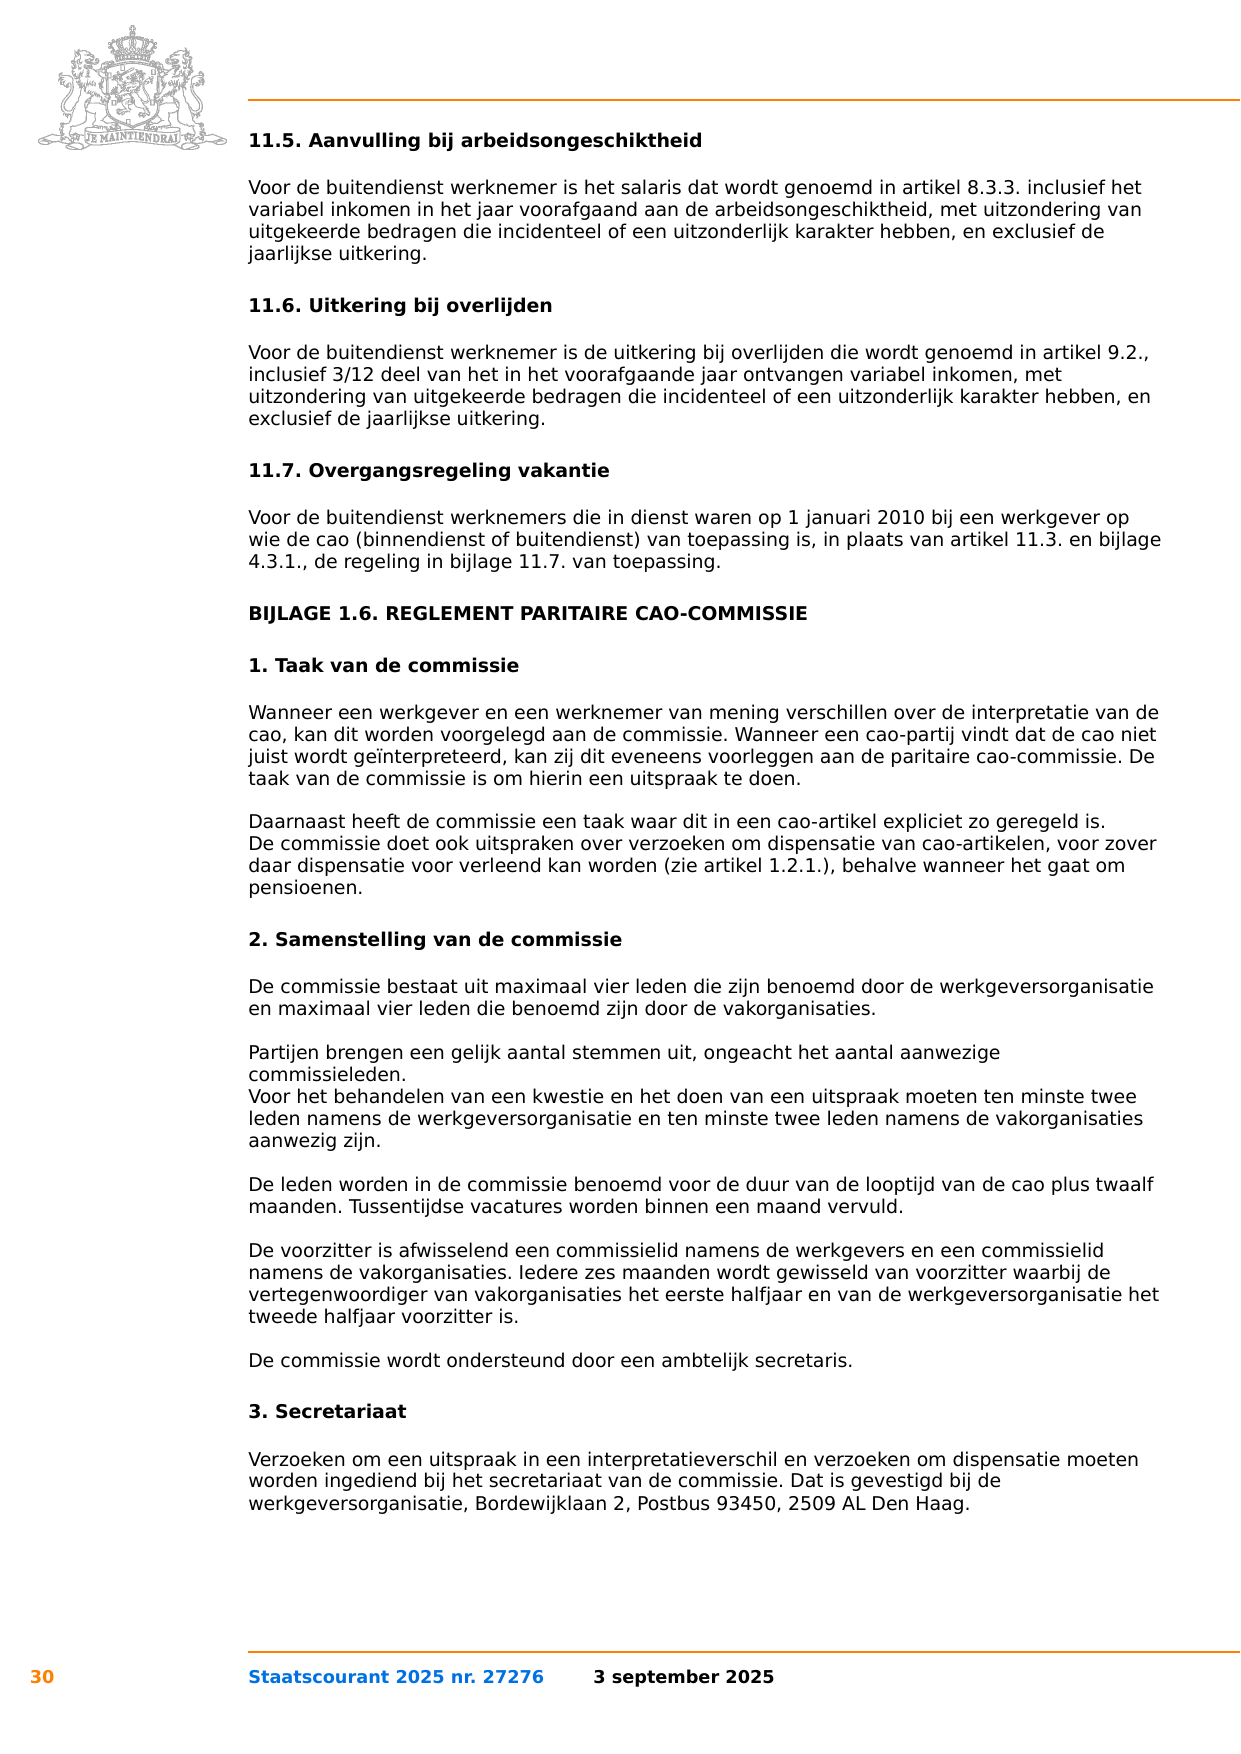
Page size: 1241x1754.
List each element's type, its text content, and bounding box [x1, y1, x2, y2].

text Voor de buitendienst werknemer is het salaris dat wordt genoemd in artikel 8.3.3. inclusief het variabel inkomen in het jaar voorafgaand aan de arbeidsongeschiktheid, met uitzondering van uitgekeerde bedragen die incidenteel of een uitzonderlijk karakter hebben, en exclusief de jaarlijkse uitkering. [248, 177, 1163, 265]
text De voorzitter is afwisselend een commissielid namens de werkgevers en een commissielid namens de vakorganisaties. Iedere zes maanden wordt gewisseld van voorzitter waarbij de vertegenwoordiger van vakorganisaties het eerste halfjaar en van de werkgeversorganisatie het tweede halfjaar voorzitter is. [248, 1240, 1163, 1328]
subtitle 11.5. Aanvulling bij arbeidsongeschiktheid [248, 130, 1163, 152]
text Partijen brengen een gelijk aantal stemmen uit, ongeacht het aantal aanwezige commissieleden. [248, 1042, 1163, 1086]
picture [38, 25, 227, 150]
text Voor de buitendienst werknemers die in dienst waren op 1 januari 2010 bij een werkgever op wie de cao (binnendienst of buitendienst) van toepassing is, in plaats van artikel 11.3. en bijlage 4.3.1., de regeling in bijlage 11.7. van toepassing. [248, 507, 1163, 573]
text De leden worden in de commissie benoemd voor de duur van de looptijd van de cao plus twaalf maanden. Tussentijdse vacatures worden binnen een maand vervuld. [248, 1174, 1163, 1218]
subtitle 11.7. Overgangsregeling vakantie [248, 460, 1163, 482]
text Daarnaast heeft de commissie een taak waar dit in een cao-artikel expliciet zo geregeld is. [248, 811, 1163, 833]
text De commissie bestaat uit maximaal vier leden die zijn benoemd door de werkgeversorganisatie en maximaal vier leden die benoemd zijn door de vakorganisaties. [248, 976, 1163, 1020]
text De commissie doet ook uitspraken over verzoeken om dispensatie van cao-artikelen, voor zover daar dispensatie voor verleend kan worden (zie artikel 1.2.1.), behalve wanneer het gaat om pensioenen. [248, 833, 1163, 899]
subtitle 1. Taak van de commissie [248, 654, 1163, 677]
text Verzoeken om een uitspraak in een interpretatieverschil en verzoeken om dispensatie moeten worden ingediend bij het secretariaat van de commissie. Dat is gevestigd bij de werkgeversorganisatie, Bordewijklaan 2, Postbus 93450, 2509 AL Den Haag. [248, 1448, 1163, 1514]
subtitle 2. Samenstelling van de commissie [248, 929, 1163, 951]
text De commissie wordt ondersteund door een ambtelijk secretaris. [248, 1349, 1163, 1371]
text Voor het behandelen van een kwestie en het doen van een uitspraak moeten ten minste twee leden namens de werkgeversorganisatie en ten minste twee leden namens de vakorganisaties aanwezig zijn. [248, 1086, 1163, 1152]
subtitle 11.6. Uitkering bij overlijden [248, 295, 1163, 317]
text Wanneer een werkgever en een werknemer van mening verschillen over de interpretatie van de cao, kan dit worden voorgelegd aan de commissie. Wanneer een cao-partij vindt dat de cao niet juist wordt geïnterpreteerd, kan zij dit eveneens voorleggen aan de paritaire cao-commissie. De taak van de commissie is om hierin een uitspraak te doen. [248, 702, 1163, 789]
text Voor de buitendienst werknemer is de uitkering bij overlijden die wordt genoemd in artikel 9.2., inclusief 3/12 deel van het in het voorafgaande jaar ontvangen variabel inkomen, met uitzondering van uitgekeerde bedragen die incidenteel of een uitzonderlijk karakter hebben, en exclusief de jaarlijkse uitkering. [248, 342, 1163, 430]
subtitle 3. Secretariaat [248, 1401, 1163, 1423]
subtitle BIJLAGE 1.6. REGLEMENT PARITAIRE CAO-COMMISSIE [248, 603, 1163, 624]
